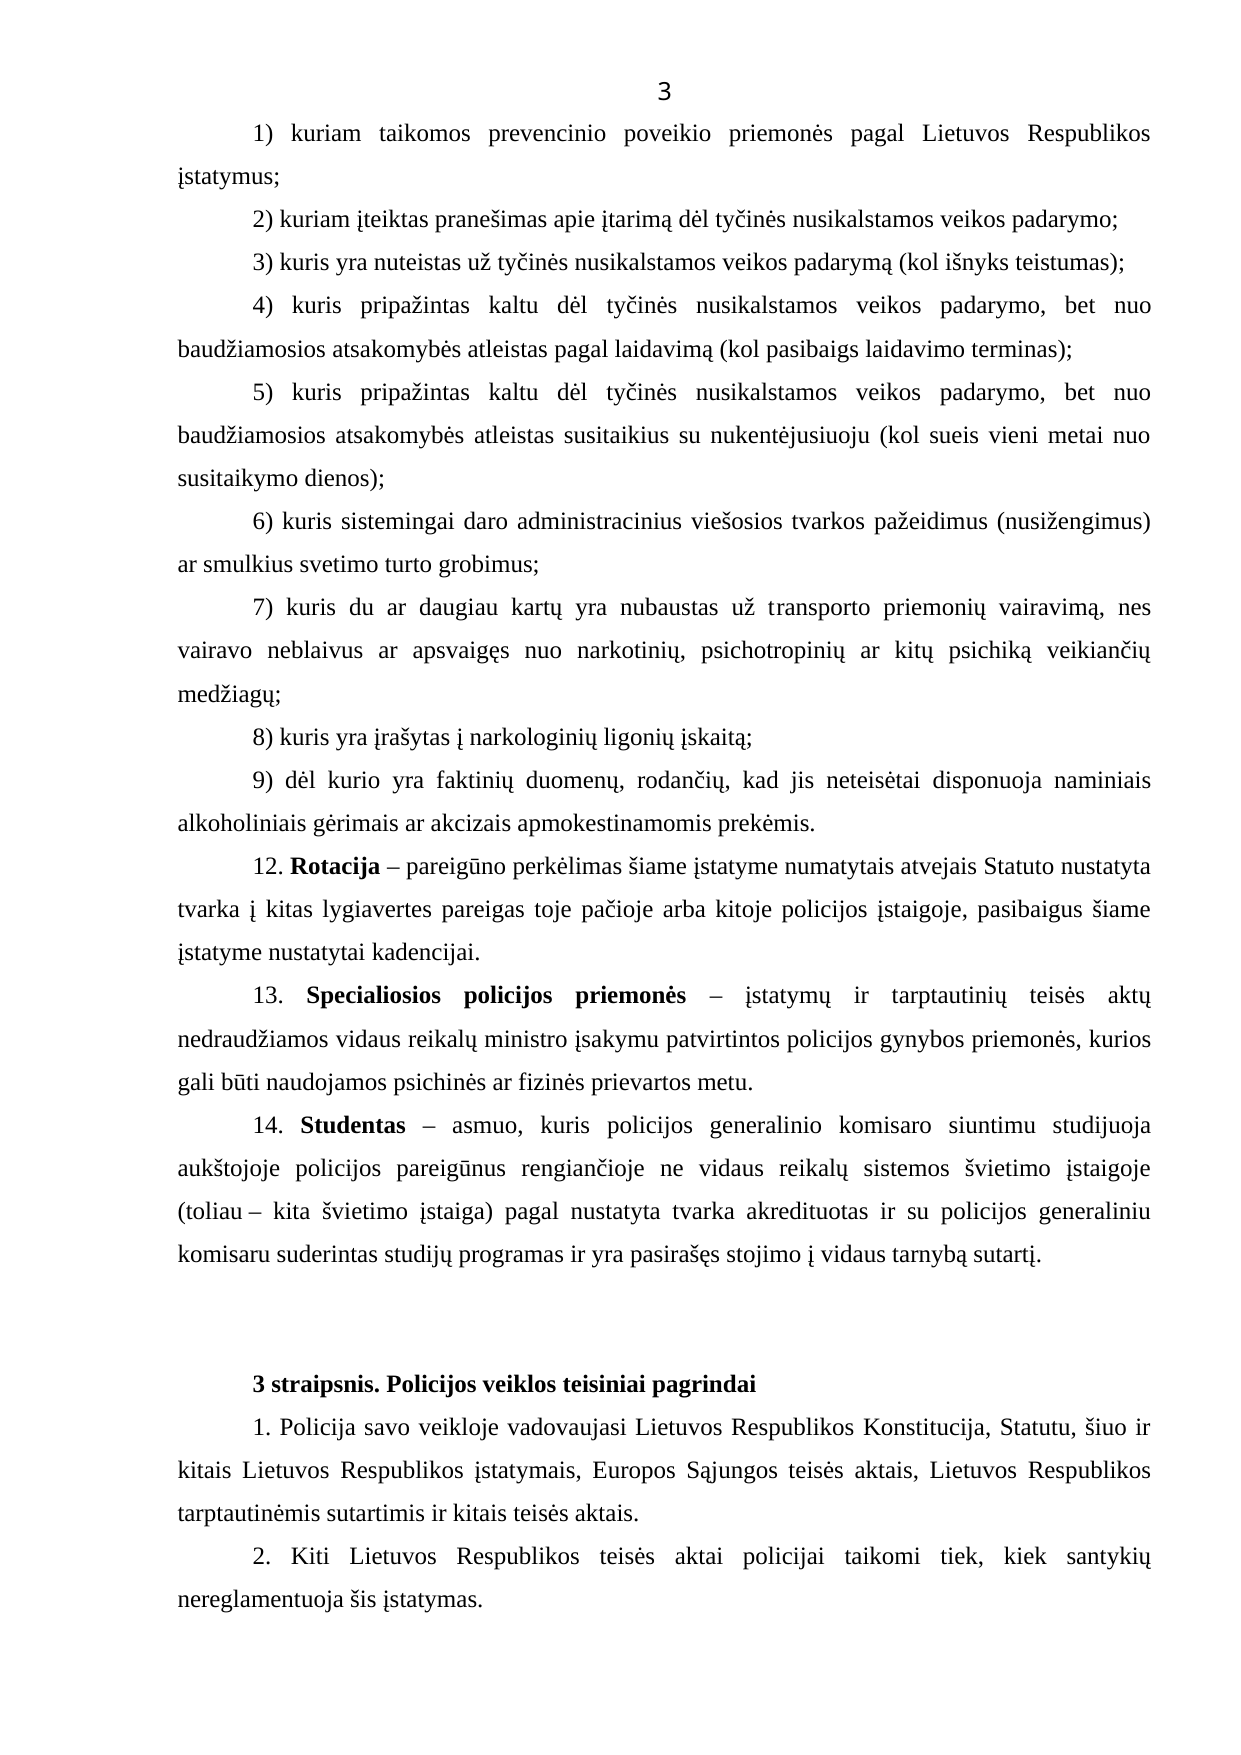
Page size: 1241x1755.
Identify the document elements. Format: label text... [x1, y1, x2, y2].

text 3) kuris yra nuteistas už tyčinės nusikalstamos veikos padarymą (kol išnyks teistumas); [177, 247, 1152, 276]
text 1. Policija savo veikloje vadovaujasi Lietuvos Respublikos Konstitucija, Statutu, šiuo ir kitais Lietuvos Respublikos įstatymais, Europos Sąjungos teisės aktais, Lietuvos Respublikos tarptautinėmis sutartimis ir kitais teisės aktais. [177, 1412, 1152, 1527]
text 12. Rotacija – pareigūno perkėlimas šiame įstatyme numatytais atvejais Statuto nustatyta tvarka į kitas lygiavertes pareigas toje pačioje arba kitoje policijos įstaigoje, pasibaigus šiame įstatyme nustatytai kadencijai. [177, 851, 1152, 966]
text 1) kuriam taikomos prevencinio poveikio priemonės pagal Lietuvos Respublikos įstatymus; [177, 118, 1152, 190]
text 8) kuris yra įrašytas į narkologinių ligonių įskaitą; [177, 722, 1152, 751]
text 6) kuris sistemingai daro administracinius viešosios tvarkos pažeidimus (nusižengimus) ar smulkius svetimo turto grobimus; [177, 506, 1152, 578]
text 4) kuris pripažintas kaltu dėl tyčinės nusikalstamos veikos padarymo, bet nuo baudžiamosios atsakomybės atleistas pagal laidavimą (kol pasibaigs laidavimo terminas); [177, 291, 1152, 362]
text 3 straipsnis. Policijos veiklos teisiniai pagrindai [177, 1369, 1152, 1397]
text 14. Studentas – asmuo, kuris policijos generalinio komisaro siuntimu studijuoja aukštojoje policijos pareigūnus rengiančioje ne vidaus reikalų sistemos švietimo įstaigoje (toliau – kita švietimo įstaiga) pagal nustatyta tvarka akredituotas ir su policijos generaliniu komisaru suderintas studijų programas ir yra pasirašęs stojimo į vidaus tarnybą sutartį. [177, 1110, 1152, 1268]
text 5) kuris pripažintas kaltu dėl tyčinės nusikalstamos veikos padarymo, bet nuo baudžiamosios atsakomybės atleistas susitaikius su nukentėjusiuoju (kol sueis vieni metai nuo susitaikymo dienos); [177, 377, 1152, 492]
text 13. Specialiosios policijos priemonės – įstatymų ir tarptautinių teisės aktų nedraudžiamos vidaus reikalų ministro įsakymu patvirtintos policijos gynybos priemonės, kurios gali būti naudojamos psichinės ar fizinės prievartos metu. [177, 981, 1152, 1096]
text 2) kuriam įteiktas pranešimas apie įtarimą dėl tyčinės nusikalstamos veikos padarymo; [177, 204, 1152, 233]
text 7) kuris du ar daugiau kartų yra nubaustas už transporto priemonių vairavimą, nes vairavo neblaivus ar apsvaigęs nuo narkotinių, psichotropinių ar kitų psichiką veikiančių medžiagų; [177, 592, 1152, 707]
text 9) dėl kurio yra faktinių duomenų, rodančių, kad jis neteisėtai disponuoja naminiais alkoholiniais gėrimais ar akcizais apmokestinamomis prekėmis. [177, 765, 1152, 837]
text 2. Kiti Lietuvos Respublikos teisės aktai policijai taikomi tiek, kiek santykių nereglamentuoja šis įstatymas. [177, 1541, 1152, 1613]
